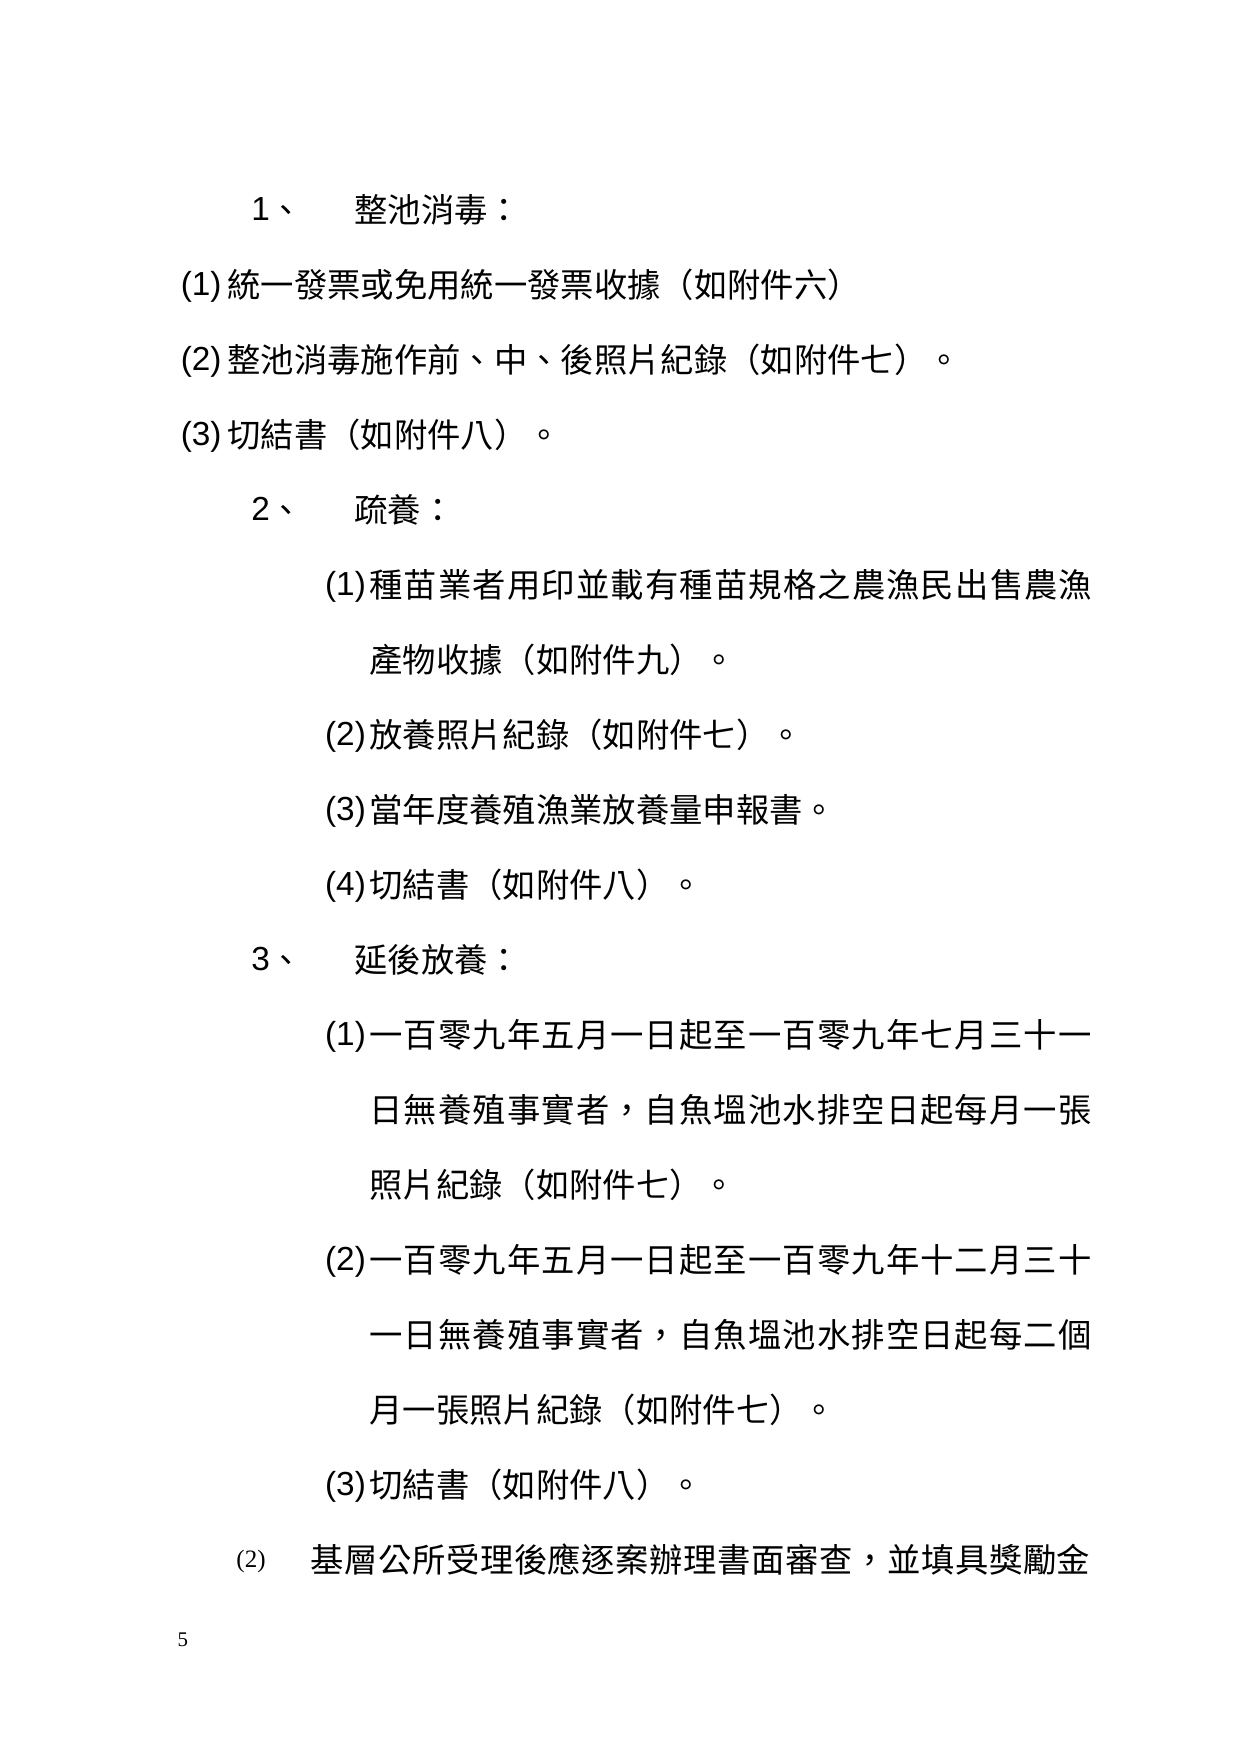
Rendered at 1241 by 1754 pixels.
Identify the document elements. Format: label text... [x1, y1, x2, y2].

list 一百零九年五月一日起至一百零九年七月三十一日無養殖事實者，自魚塭池水排空日起每月一張照片紀錄（如附件七）。 [325, 989, 1092, 1214]
list 整池消毒施作前、中、後照片紀錄（如附件七）。 [181, 314, 1092, 389]
list 統一發票或免用統一發票收據（如附件六） [181, 239, 1092, 314]
list 延後放養： [227, 914, 1092, 989]
list 基層公所受理後應逐案辦理書面審查，並填具獎勵金 [236, 1514, 1092, 1589]
list 一百零九年五月一日起至一百零九年十二月三十一日無養殖事實者，自魚塭池水排空日起每二個月一張照片紀錄（如附件七）。 [325, 1214, 1092, 1439]
list 切結書（如附件八）。 [181, 389, 1092, 464]
list 切結書（如附件八）。 [325, 839, 1092, 914]
list 當年度養殖漁業放養量申報書。 [325, 764, 1092, 839]
list 整池消毒： [227, 164, 1092, 239]
list 切結書（如附件八）。 [325, 1439, 1092, 1514]
list 放養照片紀錄（如附件七）。 [325, 689, 1092, 764]
list 種苗業者用印並載有種苗規格之農漁民出售農漁產物收據（如附件九）。 [325, 539, 1092, 689]
list 疏養： [227, 464, 1092, 539]
